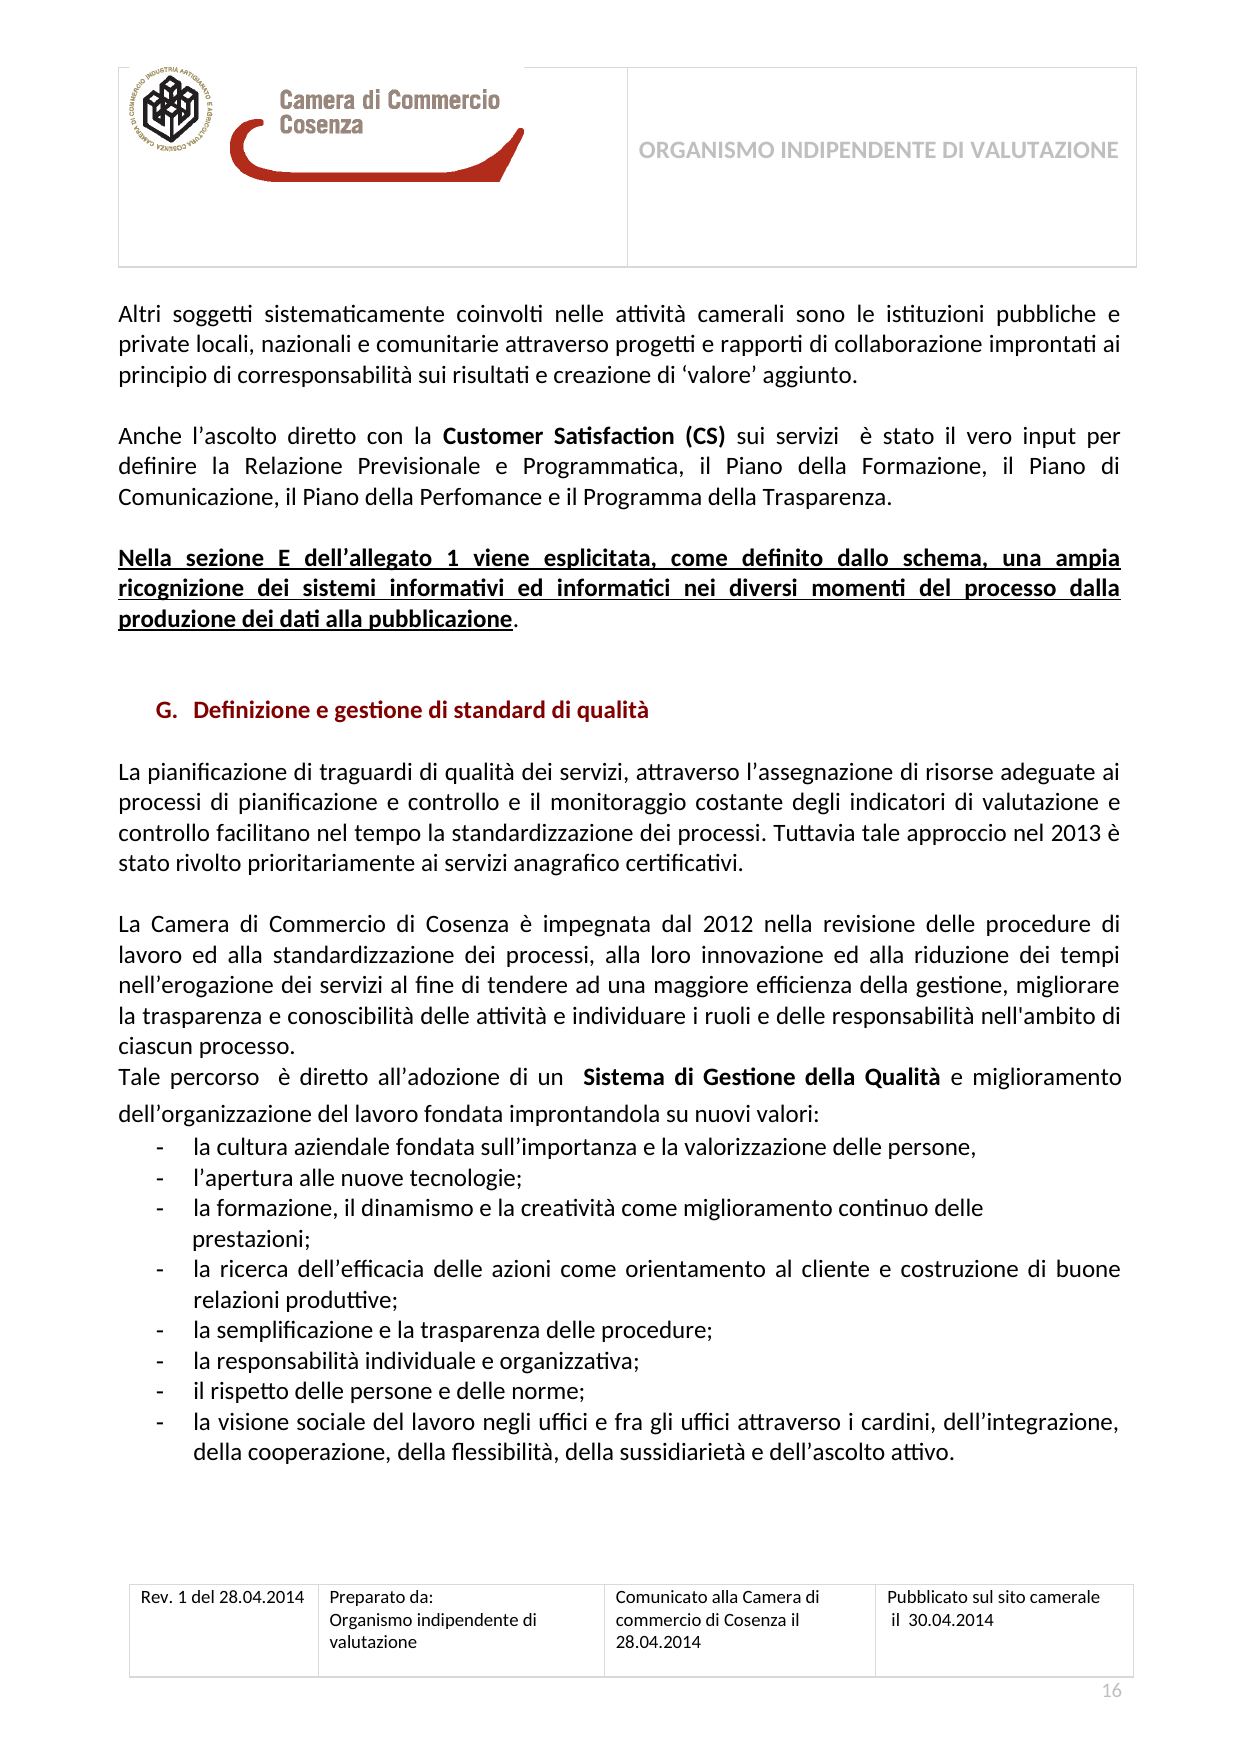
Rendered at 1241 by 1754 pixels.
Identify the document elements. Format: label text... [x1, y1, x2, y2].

list la visione sociale del lavoro negli uffici e fra gli uffici attraverso i cardini, dell’integrazione, della cooperazione, della flessibilità, della sussidiarietà e dell’ascolto attivo. [156, 1406, 1122, 1467]
text Altri soggetti sistematicamente coinvolti nelle attività camerali sono le istituzioni pubbliche e private locali, nazionali e comunitarie attraverso progetti e rapporti di collaborazione improntati ai principio di corresponsabilità sui risultati e creazione di ‘valore’ aggiunto. [118, 298, 1122, 389]
text prestazioni; [118, 1223, 1122, 1253]
text Nella sezione E dell’allegato 1 viene esplicitata, come definito dallo schema, una ampia ricognizione dei sistemi informativi ed informatici nei diversi momenti del processo dalla produzione dei dati alla pubblicazione. [118, 542, 1122, 634]
list Definizione e gestione di standard di qualità [156, 695, 1122, 725]
list la ricerca dell’efficacia delle azioni come orientamento al cliente e costruzione di buone relazioni produttive; [156, 1253, 1122, 1314]
text La Camera di Commercio di Cosenza è impegnata dal 2012 nella revisione delle procedure di lavoro ed alla standardizzazione dei processi, alla loro innovazione ed alla riduzione dei tempi nell’erogazione dei servizi al fine di tendere ad una maggiore efficienza della gestione, migliorare la trasparenza e conoscibilità delle attività e individuare i ruoli e delle responsabilità nell'ambito di ciascun processo. [118, 908, 1122, 1061]
list la formazione, il dinamismo e la creatività come miglioramento continuo delle [156, 1192, 1122, 1223]
text Anche l’ascolto diretto con la Customer Satisfaction (CS) sui servizi è stato il vero input per definire la Relazione Previsionale e Programmatica, il Piano della Formazione, il Piano di Comunicazione, il Piano della Perfomance e il Programma della Trasparenza. [118, 420, 1122, 512]
list il rispetto delle persone e delle norme; [156, 1375, 1122, 1406]
list la responsabilità individuale e organizzativa; [156, 1345, 1122, 1375]
text La pianificazione di traguardi di qualità dei servizi, attraverso l’assegnazione di risorse adeguate ai processi di pianificazione e controllo e il monitoraggio costante degli indicatori di valutazione e controllo facilitano nel tempo la standardizzazione dei processi. Tuttavia tale approccio nel 2013 è stato rivolto prioritariamente ai servizi anagrafico certificativi. [118, 756, 1122, 878]
list la cultura aziendale fondata sull’importanza e la valorizzazione delle persone, [156, 1131, 1122, 1162]
text Tale percorso è diretto all’adozione di un Sistema di Gestione della Qualità e miglioramento dell’organizzazione del lavoro fondata improntandola su nuovi valori: [118, 1061, 1122, 1131]
list la semplificazione e la trasparenza delle procedure; [156, 1314, 1122, 1345]
list l’apertura alle nuove tecnologie; [156, 1162, 1122, 1192]
